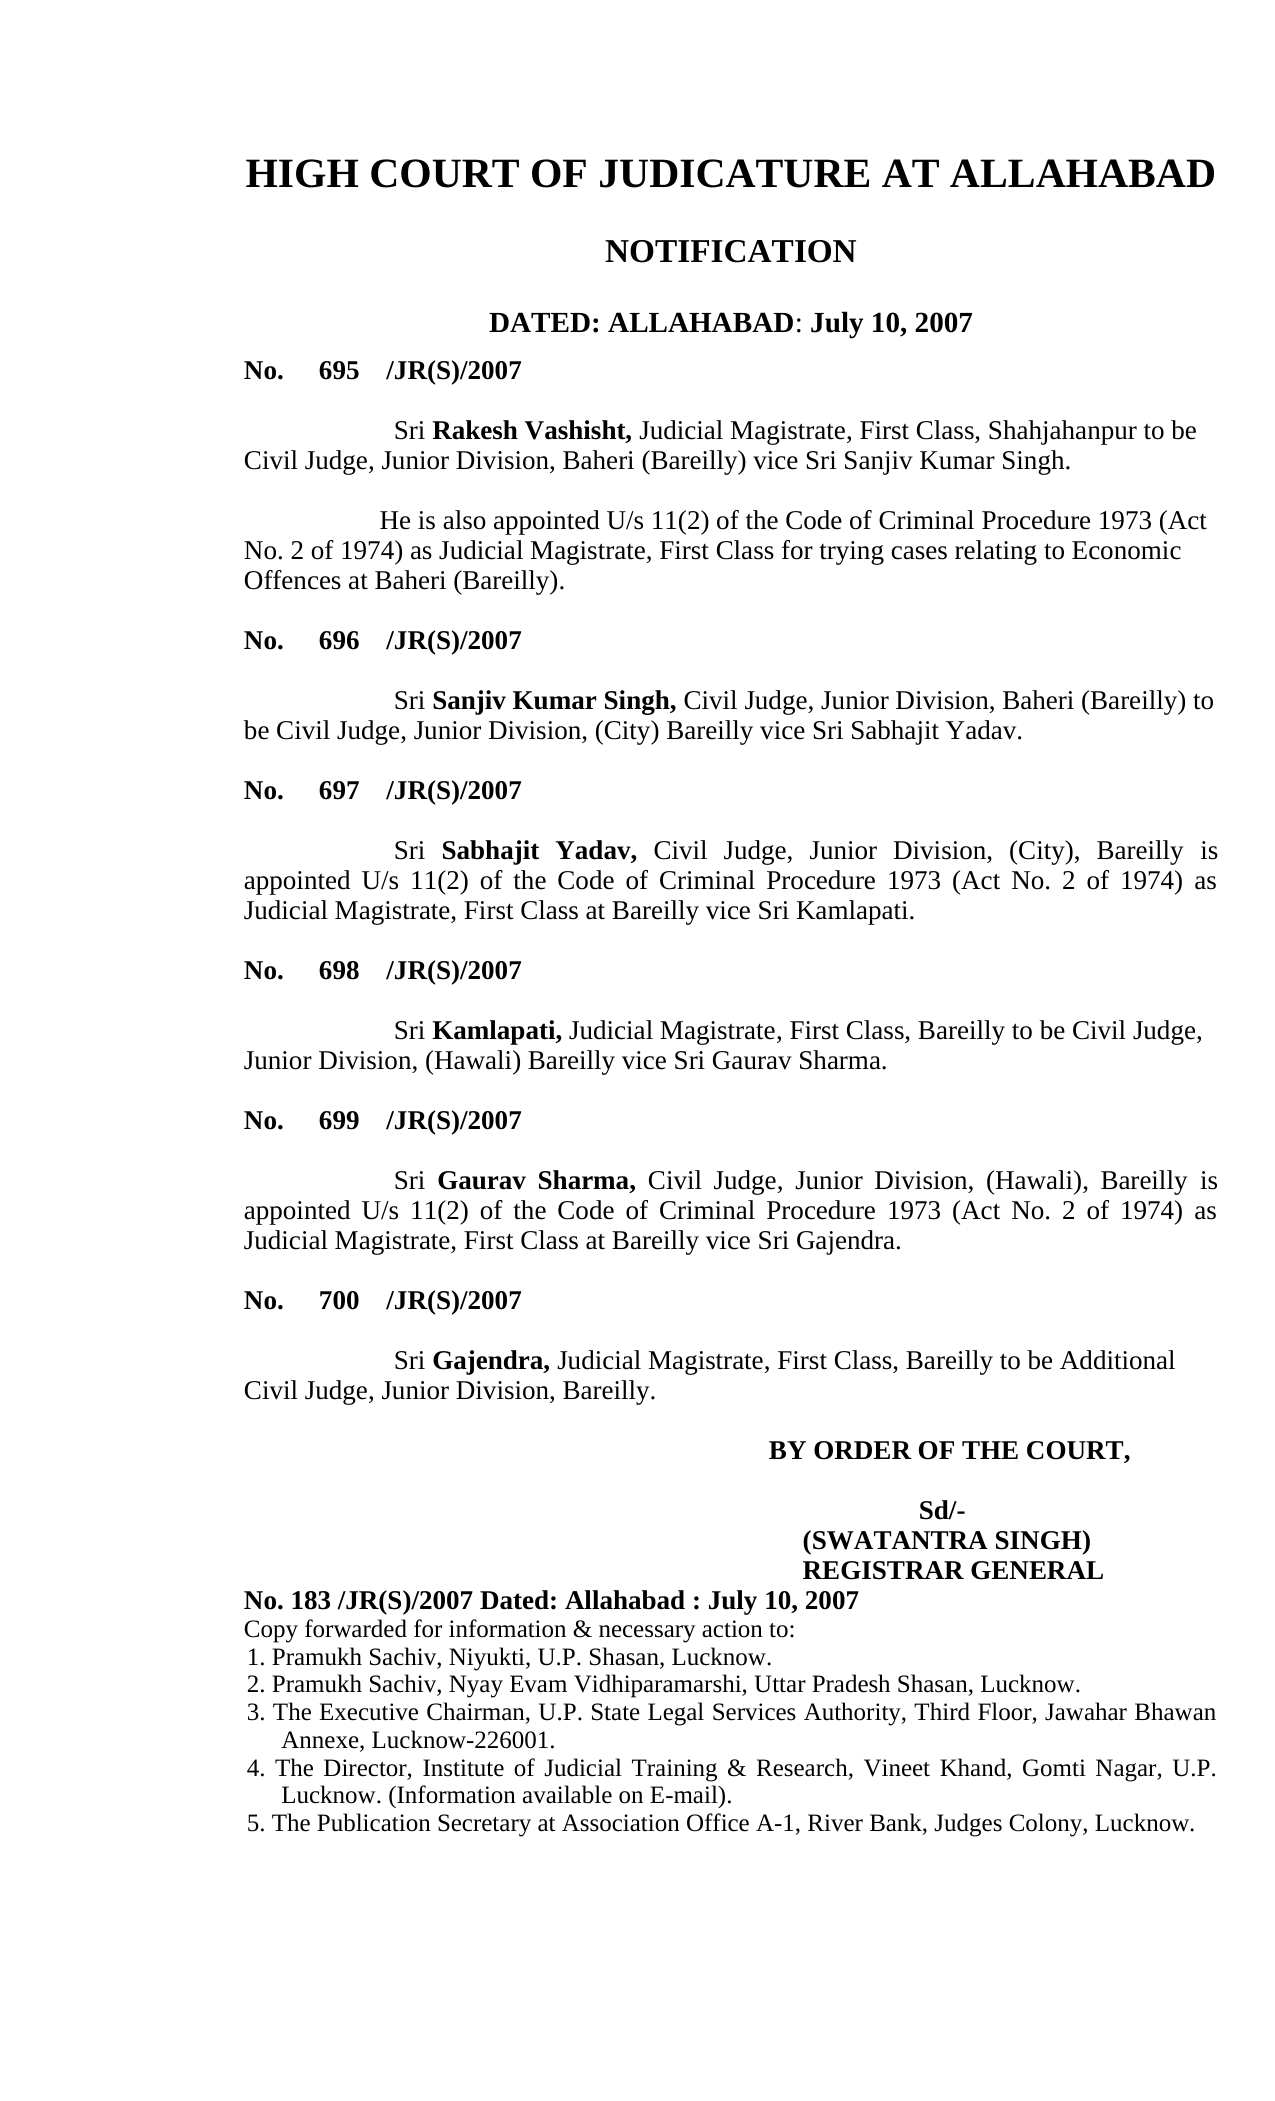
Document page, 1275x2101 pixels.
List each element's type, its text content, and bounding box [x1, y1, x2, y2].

text 5. The Publication Secretary at Association Office A-1, River Bank, Judges Colony, Lucknow. [247, 1809, 1218, 1837]
table_header No. [233, 625, 300, 655]
table_header 700 [300, 1285, 375, 1315]
table_header /JR(S)/2007 [375, 1285, 539, 1315]
text BY ORDER OF THE COURT, [694, 1435, 1218, 1465]
text Sri Rakesh Vashisht, Judicial Magistrate, First Class, Shahjahanpur to be Civil Judge, Junior Division, Baheri (Bareilly) vice Sri Sanjiv Kumar Singh. [244, 415, 1218, 475]
table_header /JR(S)/2007 [375, 625, 539, 655]
table_header No. [233, 1285, 300, 1315]
table_header /JR(S)/2007 [375, 355, 539, 385]
text He is also appointed U/s 11(2) of the Code of Criminal Procedure 1973 (Act No. 2 of 1974) as Judicial Magistrate, First Class for trying cases relating to Economic Offences at Baheri (Bareilly). [244, 505, 1218, 595]
table_header 696 [300, 625, 375, 655]
text Sri Gajendra, Judicial Magistrate, First Class, Bareilly to be Additional Civil Judge, Junior Division, Bareilly. [244, 1345, 1218, 1405]
table_header 695 [300, 355, 375, 385]
text 3. The Executive Chairman, U.P. State Legal Services Authority, Third Floor, Jawahar Bhawan Annexe, Lucknow-226001. [247, 1698, 1218, 1754]
text 4. The Director, Institute of Judicial Training & Research, Vineet Khand, Gomti Nagar, U.P. Lucknow. (Information available on E-mail). [247, 1754, 1218, 1809]
table_header 698 [300, 955, 375, 985]
table_header 699 [300, 1105, 375, 1135]
text Sri Kamlapati, Judicial Magistrate, First Class, Bareilly to be Civil Judge, Junior Division, (Hawali) Bareilly vice Sri Gaurav Sharma. [244, 1015, 1218, 1075]
table_header 697 [300, 775, 375, 805]
text REGISTRAR GENERAL [244, 1555, 1218, 1585]
table_header /JR(S)/2007 [375, 955, 539, 985]
subtitle NOTIFICATION [244, 233, 1218, 270]
table_header /JR(S)/2007 [375, 1105, 539, 1135]
text 2. Pramukh Sachiv, Nyay Evam Vidhiparamarshi, Uttar Pradesh Shasan, Lucknow. [247, 1671, 1218, 1698]
table_header No. [233, 355, 300, 385]
text Sri Sanjiv Kumar Singh, Civil Judge, Junior Division, Baheri (Bareilly) to be Civil Judge, Junior Division, (City) Bareilly vice Sri Sabhajit Yadav. [244, 685, 1218, 745]
table_header No. [233, 955, 300, 985]
text 1. Pramukh Sachiv, Niyukti, U.P. Shasan, Lucknow. [247, 1643, 1218, 1671]
table_header No. [233, 775, 300, 805]
table_header No. [233, 1105, 300, 1135]
text Sri Gaurav Sharma, Civil Judge, Junior Division, (Hawali), Bareilly is appointed U/s 11(2) of the Code of Criminal Procedure 1973 (Act No. 2 of 1974) as Judicial Magistrate, First Class at Bareilly vice Sri Gajendra. [244, 1165, 1218, 1255]
subtitle Sd/- [844, 1495, 1218, 1525]
table_header /JR(S)/2007 [375, 775, 539, 805]
text Copy forwarded for information & necessary action to: [244, 1615, 1218, 1643]
subtitle No. 183 /JR(S)/2007 Dated: Allahabad : July 10, 2007 [244, 1585, 1218, 1615]
text (SWATANTRA SINGH) [244, 1525, 1220, 1555]
text Sri Sabhajit Yadav, Civil Judge, Junior Division, (City), Bareilly is appointed U/s 11(2) of the Code of Criminal Procedure 1973 (Act No. 2 of 1974) as Judicial Magistrate, First Class at Bareilly vice Sri Kamlapati. [244, 835, 1218, 925]
subtitle DATED: ALLAHABAD: July 10, 2007 [244, 307, 1218, 339]
title HIGH COURT OF JUDICATURE AT ALLAHABAD [244, 150, 1218, 196]
